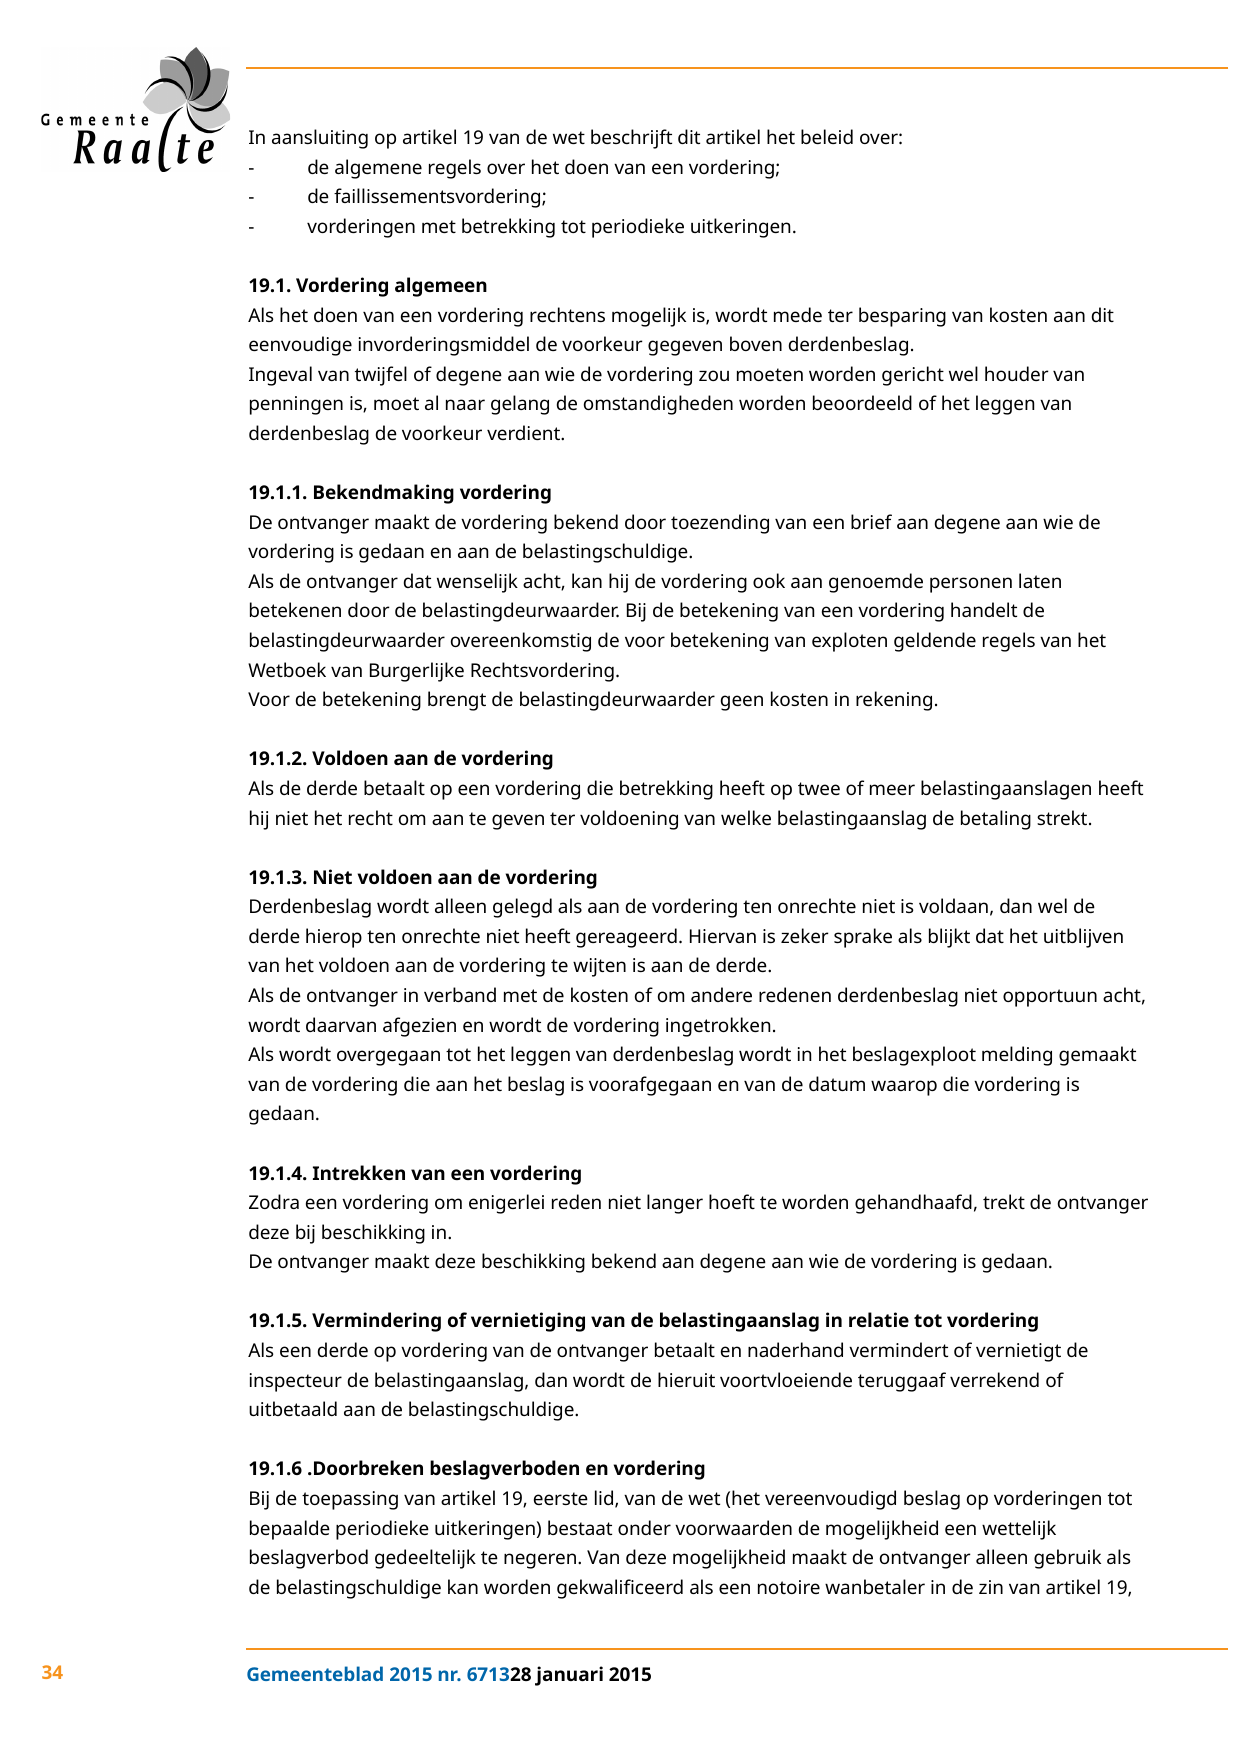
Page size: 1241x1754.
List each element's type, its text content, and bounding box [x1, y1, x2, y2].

text In aansluiting op artikel 19 van de wet beschrijft dit artikel het beleid over: [248, 124, 1152, 150]
text Bij de toepassing van artikel 19, eerste lid, van de wet (het vereenvoudigd beslag op vorderingen tot bepaalde periodieke uitkeringen) bestaat onder voorwaarden de mogelijkheid een wettelijk beslagverbod gedeeltelijk te negeren. Van deze mogelijkheid maakt de ontvanger alleen gebruik als de belastingschuldige kan worden gekwalificeerd als een notoire wanbetaler in de zin van artikel 19, [248, 1485, 1152, 1600]
text 19.1.3. Niet voldoen aan de vordering [248, 864, 1152, 890]
list vorderingen met betrekking tot periodieke uitkeringen. [248, 213, 1152, 239]
text De ontvanger maakt deze beschikking bekend aan degene aan wie de vordering is gedaan. [248, 1248, 1152, 1274]
text Als de derde betaalt op een vordering die betrekking heeft op twee of meer belastingaanslagen heeft hij niet het recht om aan te geven ter voldoening van welke belastingaanslag de betaling strekt. [248, 775, 1152, 831]
text Als wordt overgegaan tot het leggen van derdenbeslag wordt in het beslagexploot melding gemaakt van de vordering die aan het beslag is voorafgegaan en van de datum waarop die vordering is gedaan. [248, 1041, 1152, 1126]
text 19.1.5. Vermindering of vernietiging van de belastingaanslag in relatie tot vordering [248, 1308, 1152, 1333]
list de algemene regels over het doen van een vordering; [248, 154, 1152, 180]
text Voor de betekening brengt de belastingdeurwaarder geen kosten in rekening. [248, 686, 1152, 712]
text Zodra een vordering om enigerlei reden niet langer hoeft te worden gehandhaafd, trekt de ontvanger deze bij beschikking in. [248, 1189, 1152, 1245]
text 19.1.4. Intrekken van een vordering [248, 1160, 1152, 1186]
list de faillissementsvordering; [248, 183, 1152, 209]
text 19.1.6 .Doorbreken beslagverboden en vordering [248, 1456, 1152, 1481]
text Als een derde op vordering van de ontvanger betaalt en naderhand vermindert of vernietigt de inspecteur de belastingaanslag, dan wordt de hieruit voortvloeiende teruggaaf verrekend of uitbetaald aan de belastingschuldige. [248, 1337, 1152, 1422]
text 19.1.2. Voldoen aan de vordering [248, 746, 1152, 771]
text Ingeval van twijfel of degene aan wie de vordering zou moeten worden gericht wel houder van penningen is, moet al naar gelang de omstandigheden worden beoordeeld of het leggen van derdenbeslag de voorkeur verdient. [248, 361, 1152, 446]
text Derdenbeslag wordt alleen gelegd als aan de vordering ten onrechte niet is voldaan, dan wel de derde hierop ten onrechte niet heeft gereageerd. Hiervan is zeker sprake als blijkt dat het uitblijven van het voldoen aan de vordering te wijten is aan de derde. [248, 893, 1152, 978]
text Als de ontvanger dat wenselijk acht, kan hij de vordering ook aan genoemde personen laten betekenen door de belastingdeurwaarder. Bij de betekening van een vordering handelt de belastingdeurwaarder overeenkomstig de voor betekening van exploten geldende regels van het Wetboek van Burgerlijke Rechtsvordering. [248, 568, 1152, 683]
text De ontvanger maakt de vordering bekend door toezending van een brief aan degene aan wie de vordering is gedaan en aan de belastingschuldige. [248, 509, 1152, 564]
picture [41, 47, 231, 172]
text 19.1. Vordering algemeen [248, 272, 1152, 298]
text Als het doen van een vordering rechtens mogelijk is, wordt mede ter besparing van kosten aan dit eenvoudige invorderingsmiddel de voorkeur gegeven boven derdenbeslag. [248, 302, 1152, 357]
text Als de ontvanger in verband met de kosten of om andere redenen derdenbeslag niet opportuun acht, wordt daarvan afgezien en wordt de vordering ingetrokken. [248, 982, 1152, 1038]
text 19.1.1. Bekendmaking vordering [248, 479, 1152, 505]
